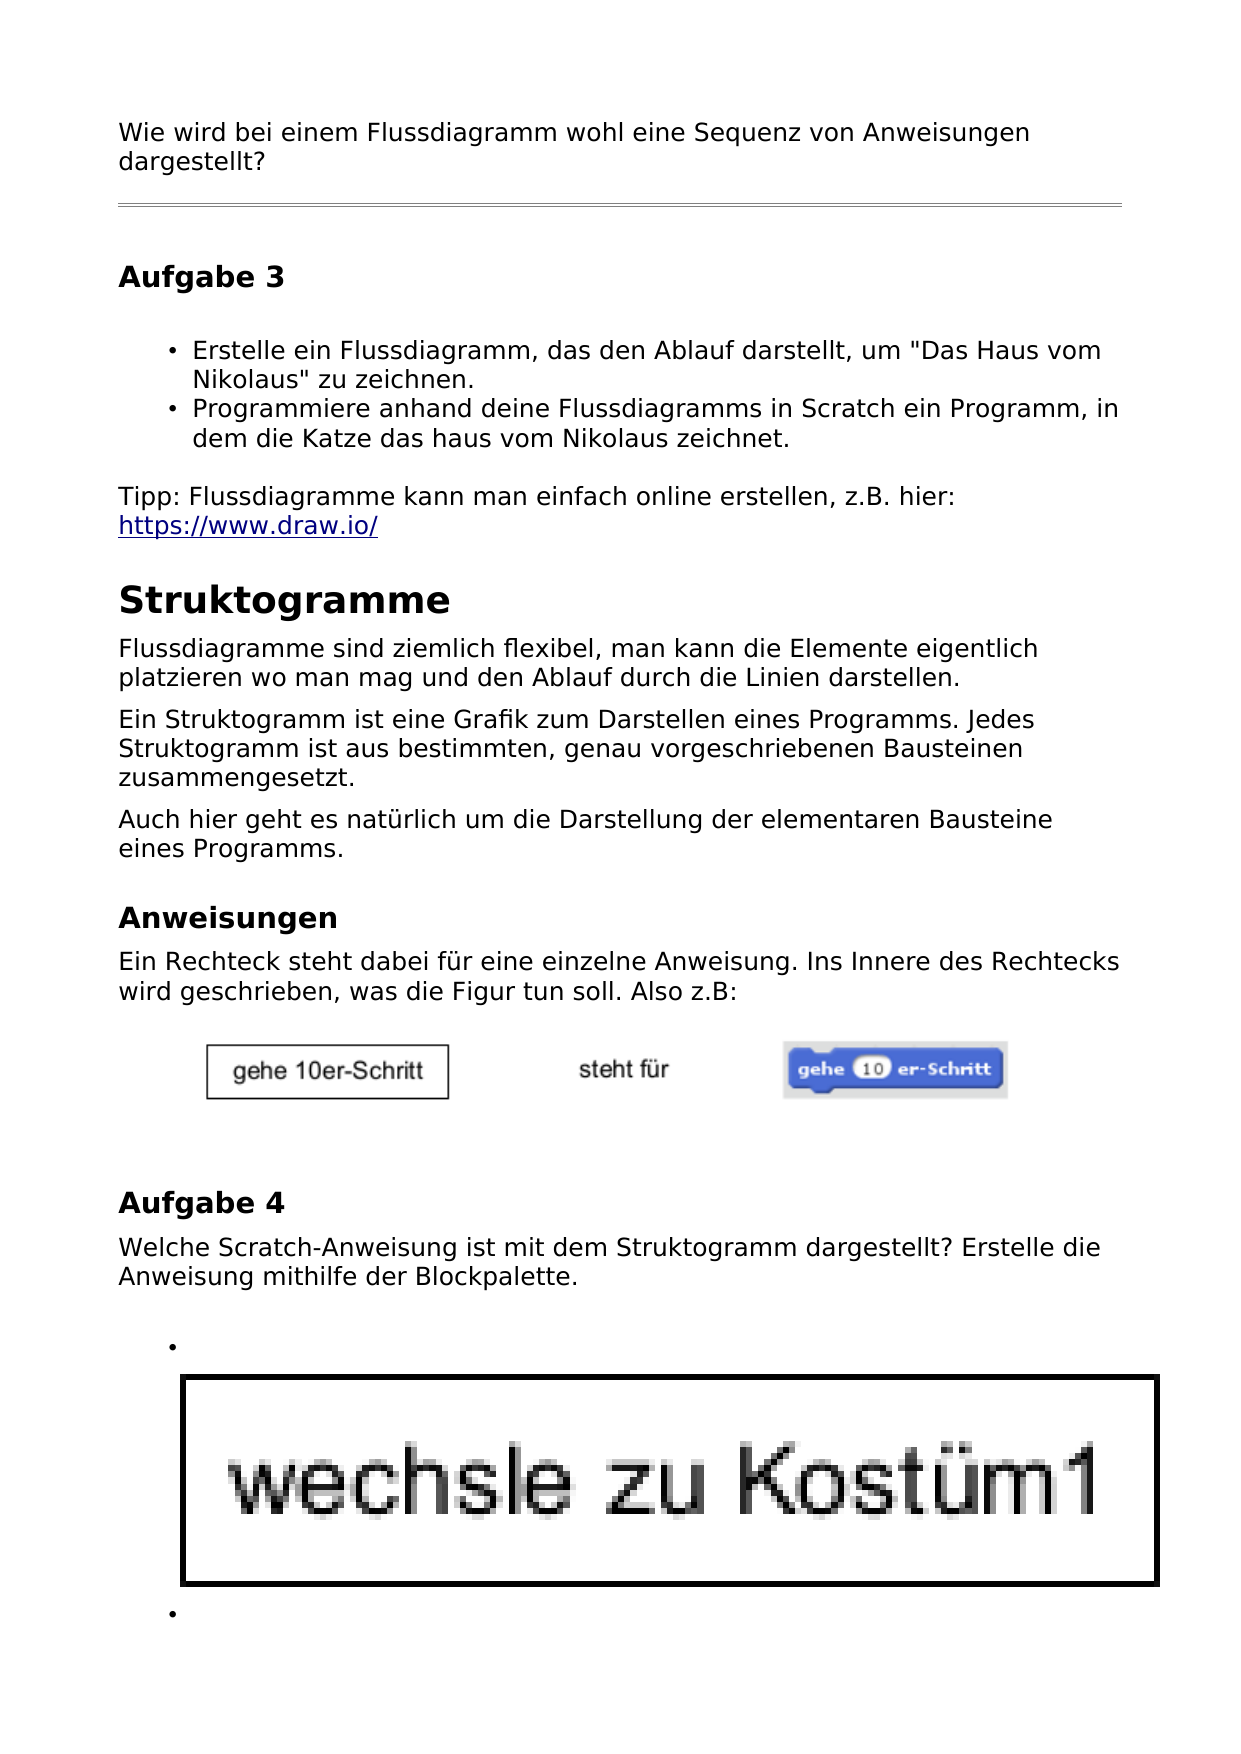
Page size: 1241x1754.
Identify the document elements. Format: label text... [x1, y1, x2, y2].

subtitle Aufgabe 3 [118, 260, 1122, 294]
list Programmiere anhand deine Flussdiagramms in Scratch ein Programm, in dem die Katze das haus vom Nikolaus zeichnet. [177, 394, 1122, 453]
text Flussdiagramme sind ziemlich flexibel, man kann die Elemente eigentlich platzieren wo man mag und den Ablauf durch die Linien darstellen. [118, 634, 1122, 693]
text Ein Rechteck steht dabei für eine einzelne Anweisung. Ins Innere des Rechtecks wird geschrieben, was die Figur tun soll. Also z.B: [118, 947, 1122, 1006]
text Welche Scratch-Anweisung ist mit dem Struktogramm dargestellt? Erstelle die Anweisung mithilfe der Blockpalette. [118, 1233, 1122, 1291]
subtitle Struktogramme [118, 578, 1122, 622]
text Wie wird bei einem Flussdiagramm wohl eine Sequenz von Anweisungen dargestellt? [118, 118, 1122, 176]
subtitle Aufgabe 4 [118, 1187, 1122, 1221]
text Auch hier geht es natürlich um die Darstellung der elementaren Bausteine eines Programms. [118, 805, 1122, 863]
subtitle Anweisungen [118, 901, 1122, 935]
list Erstelle ein Flussdiagramm, das den Ablauf darstellt, um "Das Haus vom Nikolaus" zu zeichnen. [177, 336, 1122, 394]
text Ein Struktogramm ist eine Grafik zum Darstellen eines Programms. Jedes Struktogramm ist aus bestimmten, genau vorgeschriebenen Bausteinen zusammengesetzt. [118, 705, 1122, 793]
picture [192, 1018, 1049, 1120]
picture [168, 1362, 1173, 1600]
text Tipp: Flussdiagramme kann man einfach online erstellen, z.B. hier: https://www.draw.io/ [118, 482, 1122, 541]
